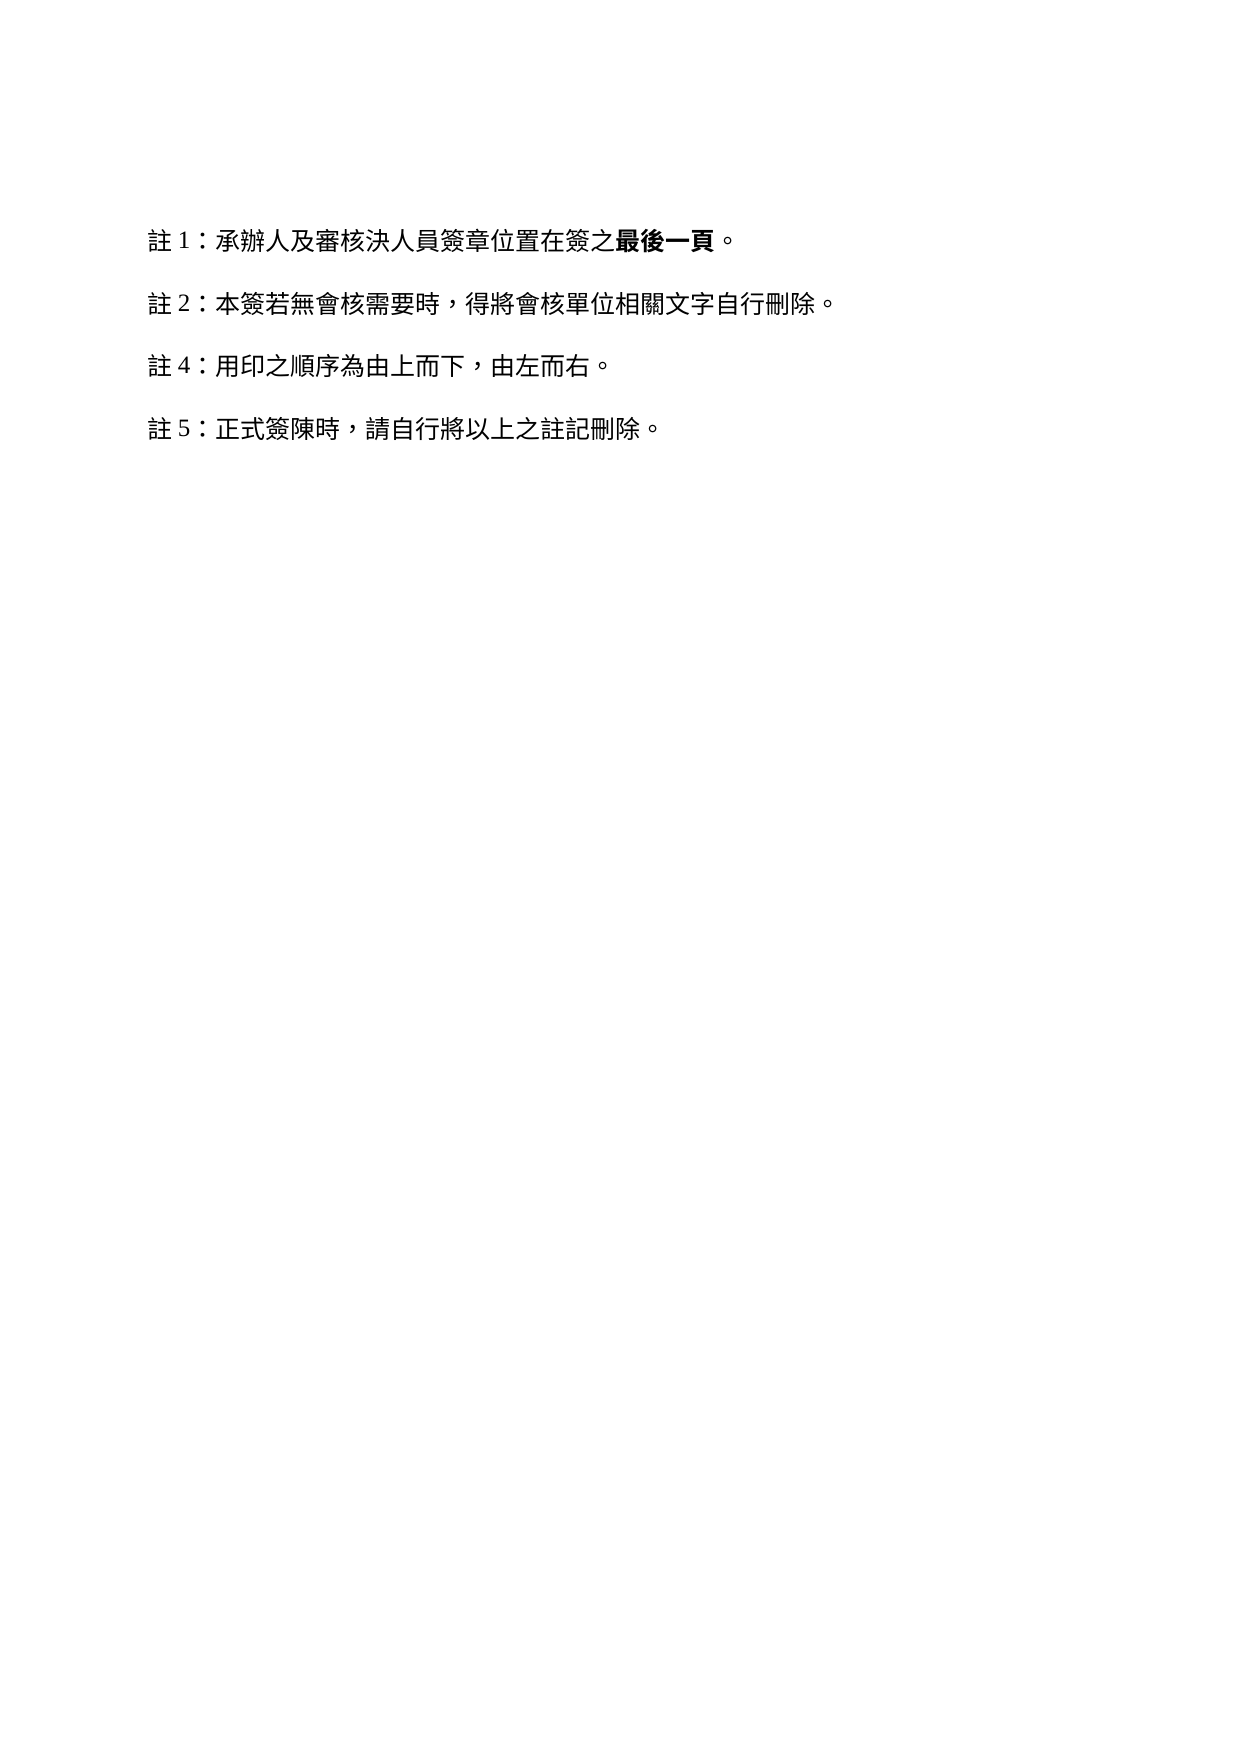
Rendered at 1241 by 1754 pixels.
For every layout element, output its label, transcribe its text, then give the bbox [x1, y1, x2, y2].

text 註1：承辦人及審核決人員簽章位置在簽之最後一頁。 [148, 198, 1092, 261]
text 註4：用印之順序為由上而下，由左而右。 [148, 323, 1092, 386]
text 註2：本簽若無會核需要時，得將會核單位相關文字自行刪除。 [148, 261, 1092, 323]
text 註5：正式簽陳時，請自行將以上之註記刪除。 [148, 386, 1092, 448]
